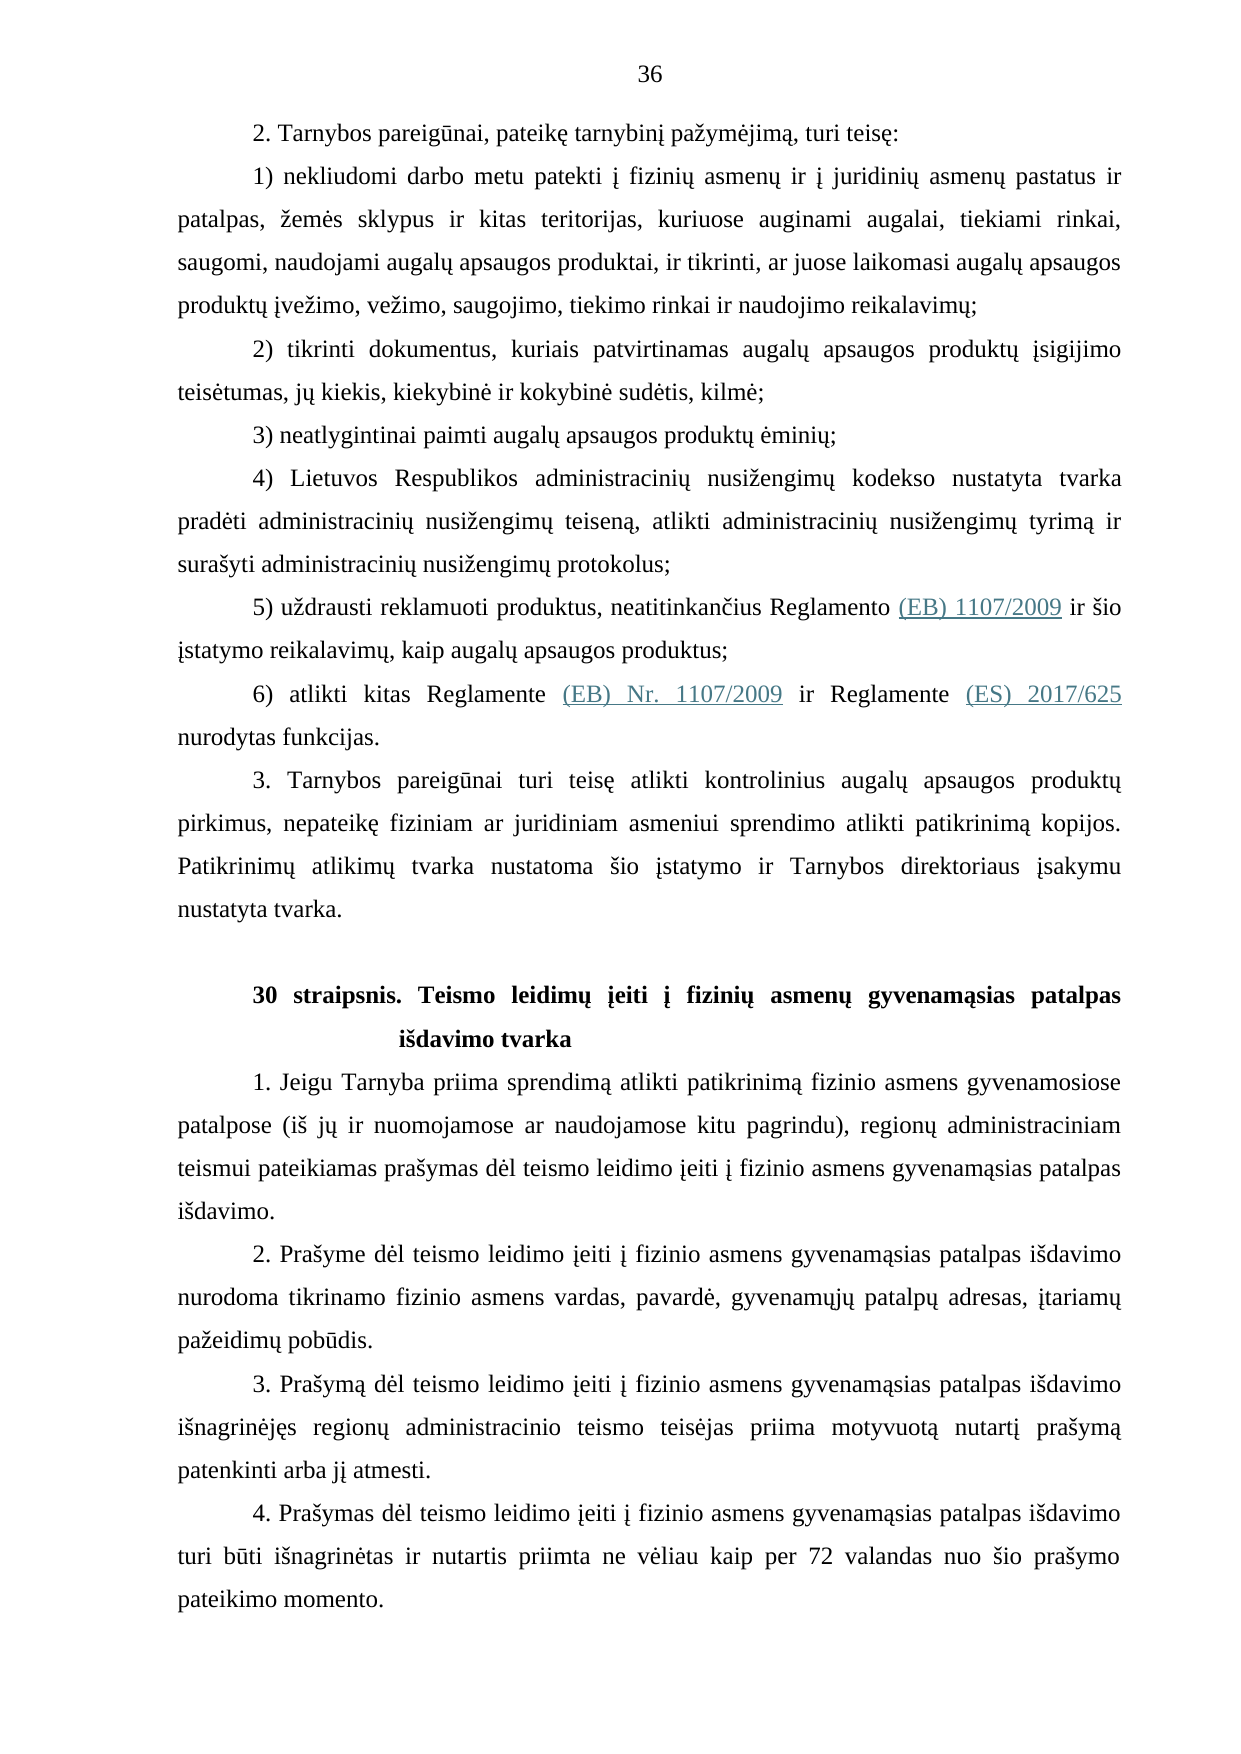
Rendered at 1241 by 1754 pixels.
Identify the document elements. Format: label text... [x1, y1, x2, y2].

text 2) tikrinti dokumentus, kuriais patvirtinamas augalų apsaugos produktų įsigijimo teisėtumas, jų kiekis, kiekybinė ir kokybinė sudėtis, kilmė; [177, 334, 1122, 406]
text 5) uždrausti reklamuoti produktus, neatitinkančius Reglamento (EB) 1107/2009 ir šio įstatymo reikalavimų, kaip augalų apsaugos produktus; [177, 592, 1122, 664]
text 1) nekliudomi darbo metu patekti į fizinių asmenų ir į juridinių asmenų pastatus ir patalpas, žemės sklypus ir kitas teritorijas, kuriuose auginami augalai, tiekiami rinkai, saugomi, naudojami augalų apsaugos produktai, ir tikrinti, ar juose laikomasi augalų apsaugos produktų įvežimo, vežimo, saugojimo, tiekimo rinkai ir naudojimo reikalavimų; [177, 161, 1122, 319]
text 6) atlikti kitas Reglamente (EB) Nr. 1107/2009 ir Reglamente (ES) 2017/625 nurodytas funkcijas. [177, 679, 1122, 751]
text 3) neatlygintinai paimti augalų apsaugos produktų ėminių; [177, 420, 1122, 449]
text 3. Prašymą dėl teismo leidimo įeiti į fizinio asmens gyvenamąsias patalpas išdavimo išnagrinėjęs regionų administracinio teismo teisėjas priima motyvuotą nutartį prašymą patenkinti arba jį atmesti. [177, 1369, 1122, 1484]
text 3. Tarnybos pareigūnai turi teisę atlikti kontrolinius augalų apsaugos produktų pirkimus, nepateikę fiziniam ar juridiniam asmeniui sprendimo atlikti patikrinimą kopijos. Patikrinimų atlikimų tvarka nustatoma šio įstatymo ir Tarnybos direktoriaus įsakymu nustatyta tvarka. [177, 765, 1122, 923]
text 2. Prašyme dėl teismo leidimo įeiti į fizinio asmens gyvenamąsias patalpas išdavimo nurodoma tikrinamo fizinio asmens vardas, pavardė, gyvenamųjų patalpų adresas, įtariamų pažeidimų pobūdis. [177, 1239, 1122, 1354]
text 4) Lietuvos Respublikos administracinių nusižengimų kodekso nustatyta tvarka pradėti administracinių nusižengimų teiseną, atlikti administracinių nusižengimų tyrimą ir surašyti administracinių nusižengimų protokolus; [177, 463, 1122, 578]
text 2. Tarnybos pareigūnai, pateikę tarnybinį pažymėjimą, turi teisę: [177, 118, 1122, 147]
text 4. Prašymas dėl teismo leidimo įeiti į fizinio asmens gyvenamąsias patalpas išdavimo turi būti išnagrinėtas ir nutartis priimta ne vėliau kaip per 72 valandas nuo šio prašymo pateikimo momento. [177, 1498, 1122, 1613]
text 30 straipsnis. Teismo leidimų įeiti į fizinių asmenų gyvenamąsias patalpas išdavimo tvarka [252, 981, 1122, 1052]
text 1. Jeigu Tarnyba priima sprendimą atlikti patikrinimą fizinio asmens gyvenamosiose patalpose (iš jų ir nuomojamose ar naudojamose kitu pagrindu), regionų administraciniam teismui pateikiamas prašymas dėl teismo leidimo įeiti į fizinio asmens gyvenamąsias patalpas išdavimo. [177, 1067, 1122, 1225]
